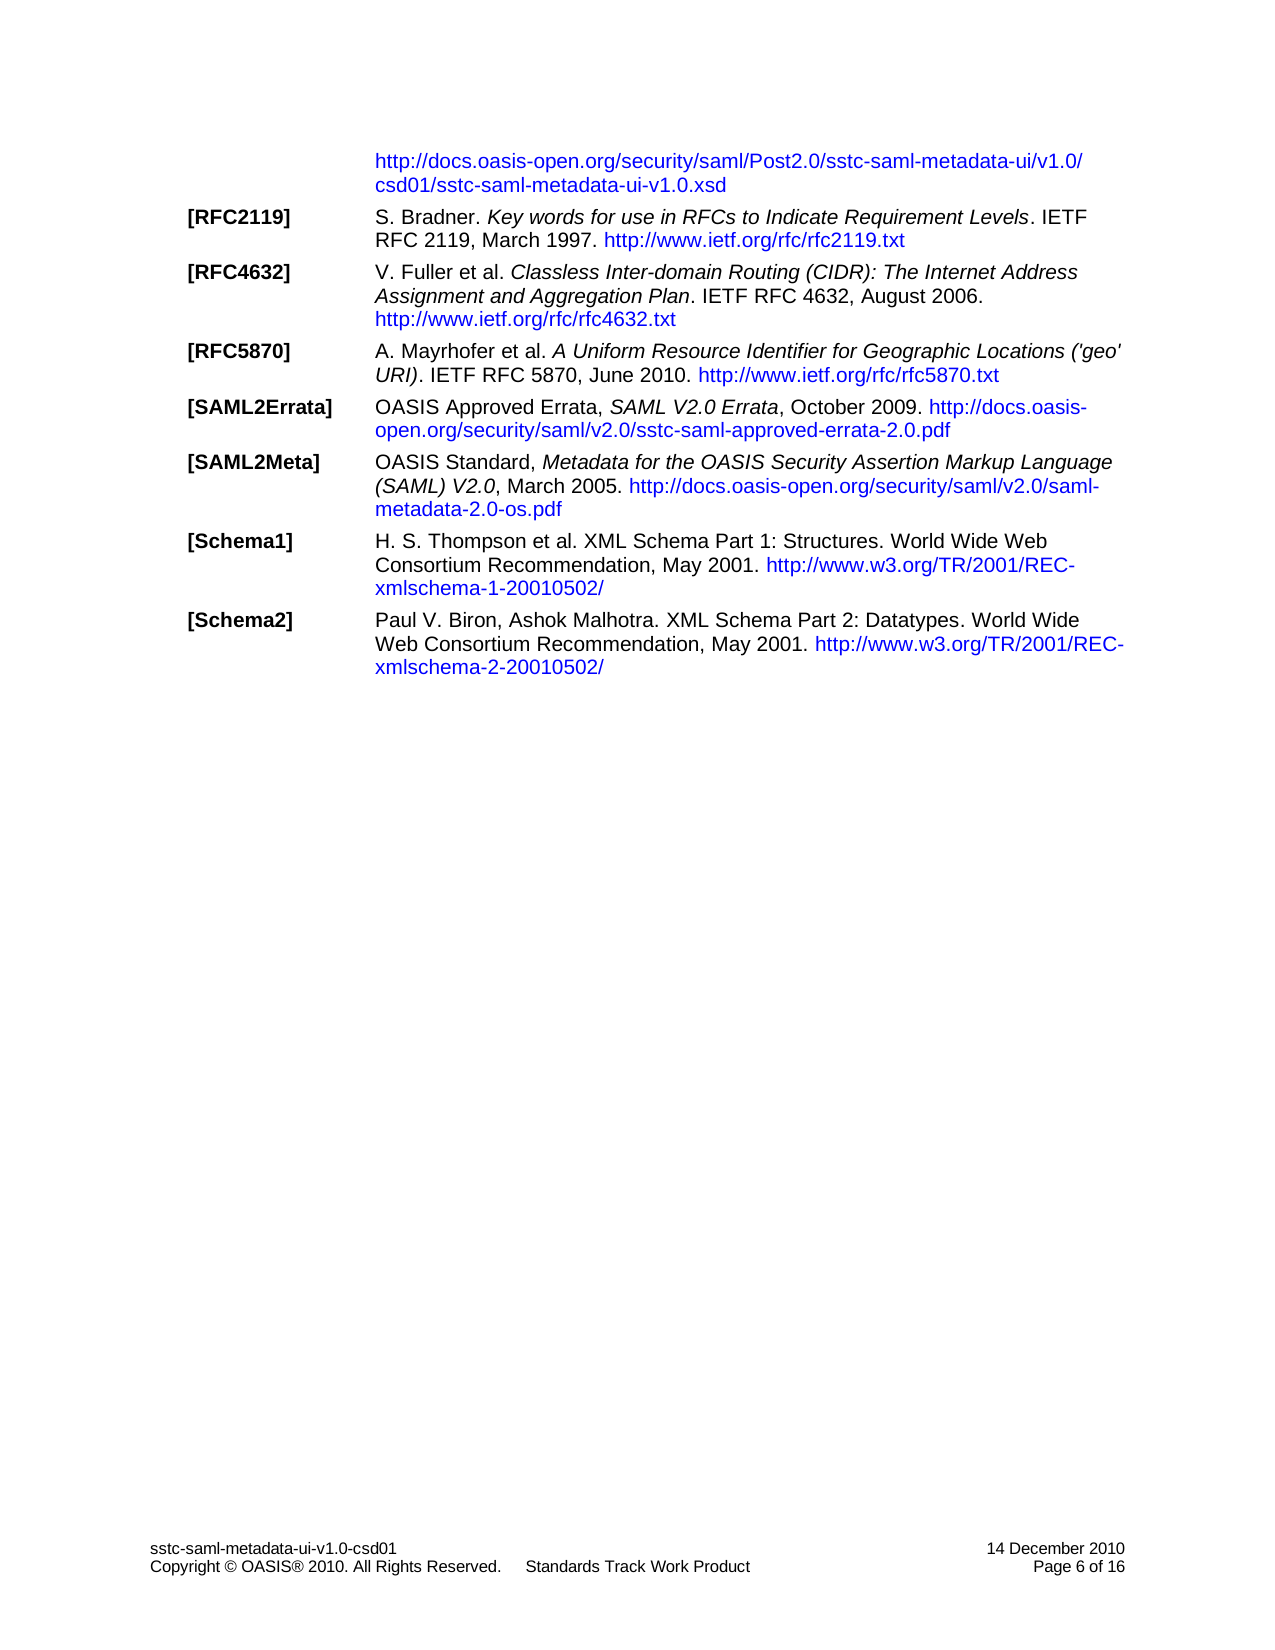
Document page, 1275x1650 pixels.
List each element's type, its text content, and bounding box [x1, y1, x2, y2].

text [Schema2] Paul V. Biron, Ashok Malhotra. XML Schema Part 2: Datatypes. World Wide Web Consortium Recommendation, May 2001. http://www.w3.org/TR/2001/REC- xmlschema-2-20010502/ [187, 608, 1125, 679]
text [RFC4632] V. Fuller et al. Classless Inter-domain Routing (CIDR): The Internet Address Assignment and Aggregation Plan. IETF RFC 4632, August 2006. http://www.ietf.org/rfc/rfc4632.txt [187, 261, 1125, 331]
text [SAML2Errata] OASIS Approved Errata, SAML V2.0 Errata, October 2009. http://docs.oasis-open.org/security/saml/v2.0/sstc-saml-approved-errata-2.0.pdf [187, 395, 1125, 442]
text [RFC5870] A. Mayrhofer et al. A Uniform Resource Identifier for Geographic Locations ('geo' URI). IETF RFC 5870, June 2010. http://www.ietf.org/rfc/rfc5870.txt [187, 340, 1125, 387]
text [Schema1] H. S. Thompson et al. XML Schema Part 1: Structures. World Wide Web Consortium Recommendation, May 2001. http://www.w3.org/TR/2001/REC- xmlschema-1-20010502/ [187, 529, 1125, 600]
text [SAML2Meta] OASIS Standard, Metadata for the OASIS Security Assertion Markup Language (SAML) V2.0, March 2005. http://docs.oasis-open.org/security/saml/v2.0/saml- metadata-2.0-os.pdf [187, 451, 1125, 521]
text http://docs.oasis-open.org/security/saml/Post2.0/sstc-saml-metadata-ui/v1.0/csd01/sstc-saml-metadata-ui-v1.0.xsd [187, 150, 1125, 197]
text [RFC2119] S. Bradner. Key words for use in RFCs to Indicate Requirement Levels. IETF RFC 2119, March 1997. http://www.ietf.org/rfc/rfc2119.txt [187, 205, 1125, 252]
